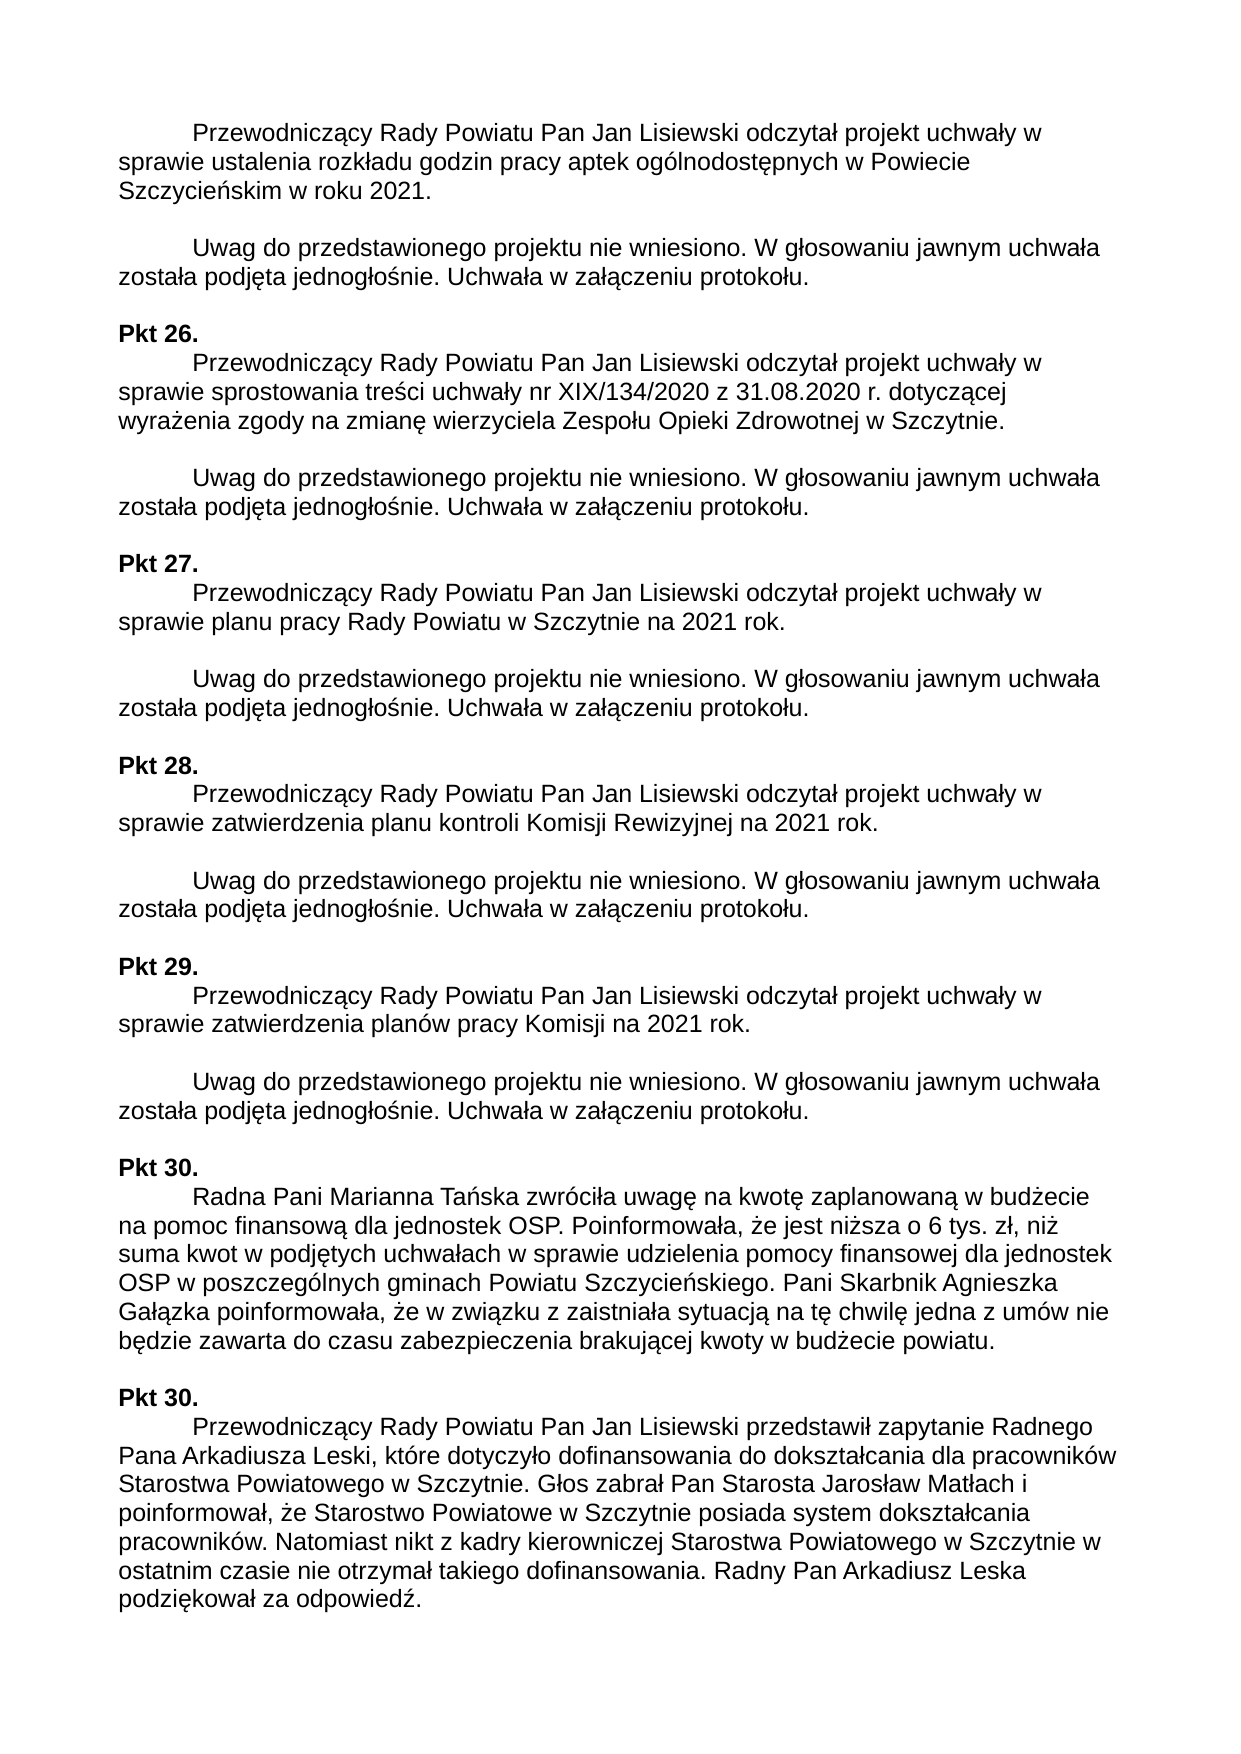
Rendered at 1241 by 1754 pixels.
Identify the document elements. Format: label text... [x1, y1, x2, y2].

text Pkt 28. [118, 751, 1122, 779]
text Przewodniczący Rady Powiatu Pan Jan Lisiewski odczytał projekt uchwały w sprawie zatwierdzenia planów pracy Komisji na 2021 rok. [118, 981, 1122, 1038]
text Pkt 30. [118, 1383, 1122, 1412]
text Przewodniczący Rady Powiatu Pan Jan Lisiewski odczytał projekt uchwały w sprawie ustalenia rozkładu godzin pracy aptek ogólnodostępnych w Powiecie Szczycieńskim w roku 2021. [118, 118, 1122, 204]
text Pkt 26. [118, 319, 1122, 348]
text Radna Pani Marianna Tańska zwróciła uwagę na kwotę zaplanowaną w budżecie na pomoc finansową dla jednostek OSP. Poinformowała, że jest niższa o 6 tys. zł, niż suma kwot w podjętych uchwałach w sprawie udzielenia pomocy finansowej dla jednostek OSP w poszczególnych gminach Powiatu Szczycieńskiego. Pani Skarbnik Agnieszka Gałązka poinformowała, że w związku z zaistniała sytuacją na tę chwilę jedna z umów nie będzie zawarta do czasu zabezpieczenia brakującej kwoty w budżecie powiatu. [118, 1182, 1122, 1354]
text Uwag do przedstawionego projektu nie wniesiono. W głosowaniu jawnym uchwała została podjęta jednogłośnie. Uchwała w załączeniu protokołu. [118, 463, 1122, 521]
text Pkt 29. [118, 952, 1122, 981]
text Uwag do przedstawionego projektu nie wniesiono. W głosowaniu jawnym uchwała została podjęta jednogłośnie. Uchwała w załączeniu protokołu. [118, 233, 1122, 291]
text Pkt 27. [118, 549, 1122, 578]
text Przewodniczący Rady Powiatu Pan Jan Lisiewski odczytał projekt uchwały w sprawie zatwierdzenia planu kontroli Komisji Rewizyjnej na 2021 rok. [118, 779, 1122, 837]
text Uwag do przedstawionego projektu nie wniesiono. W głosowaniu jawnym uchwała została podjęta jednogłośnie. Uchwała w załączeniu protokołu. [118, 1067, 1122, 1124]
text Uwag do przedstawionego projektu nie wniesiono. W głosowaniu jawnym uchwała została podjęta jednogłośnie. Uchwała w załączeniu protokołu. [118, 866, 1122, 923]
text Przewodniczący Rady Powiatu Pan Jan Lisiewski przedstawił zapytanie Radnego Pana Arkadiusza Leski, które dotyczyło dofinansowania do dokształcania dla pracowników Starostwa Powiatowego w Szczytnie. Głos zabrał Pan Starosta Jarosław Matłach i poinformował, że Starostwo Powiatowe w Szczytnie posiada system dokształcania pracowników. Natomiast nikt z kadry kierowniczej Starostwa Powiatowego w Szczytnie w ostatnim czasie nie otrzymał takiego dofinansowania. Radny Pan Arkadiusz Leska podziękował za odpowiedź. [118, 1412, 1122, 1613]
text Przewodniczący Rady Powiatu Pan Jan Lisiewski odczytał projekt uchwały w sprawie sprostowania treści uchwały nr XIX/134/2020 z 31.08.2020 r. dotyczącej wyrażenia zgody na zmianę wierzyciela Zespołu Opieki Zdrowotnej w Szczytnie. [118, 348, 1122, 434]
text Uwag do przedstawionego projektu nie wniesiono. W głosowaniu jawnym uchwała została podjęta jednogłośnie. Uchwała w załączeniu protokołu. [118, 664, 1122, 722]
text Przewodniczący Rady Powiatu Pan Jan Lisiewski odczytał projekt uchwały w sprawie planu pracy Rady Powiatu w Szczytnie na 2021 rok. [118, 578, 1122, 636]
text Pkt 30. [118, 1153, 1122, 1182]
